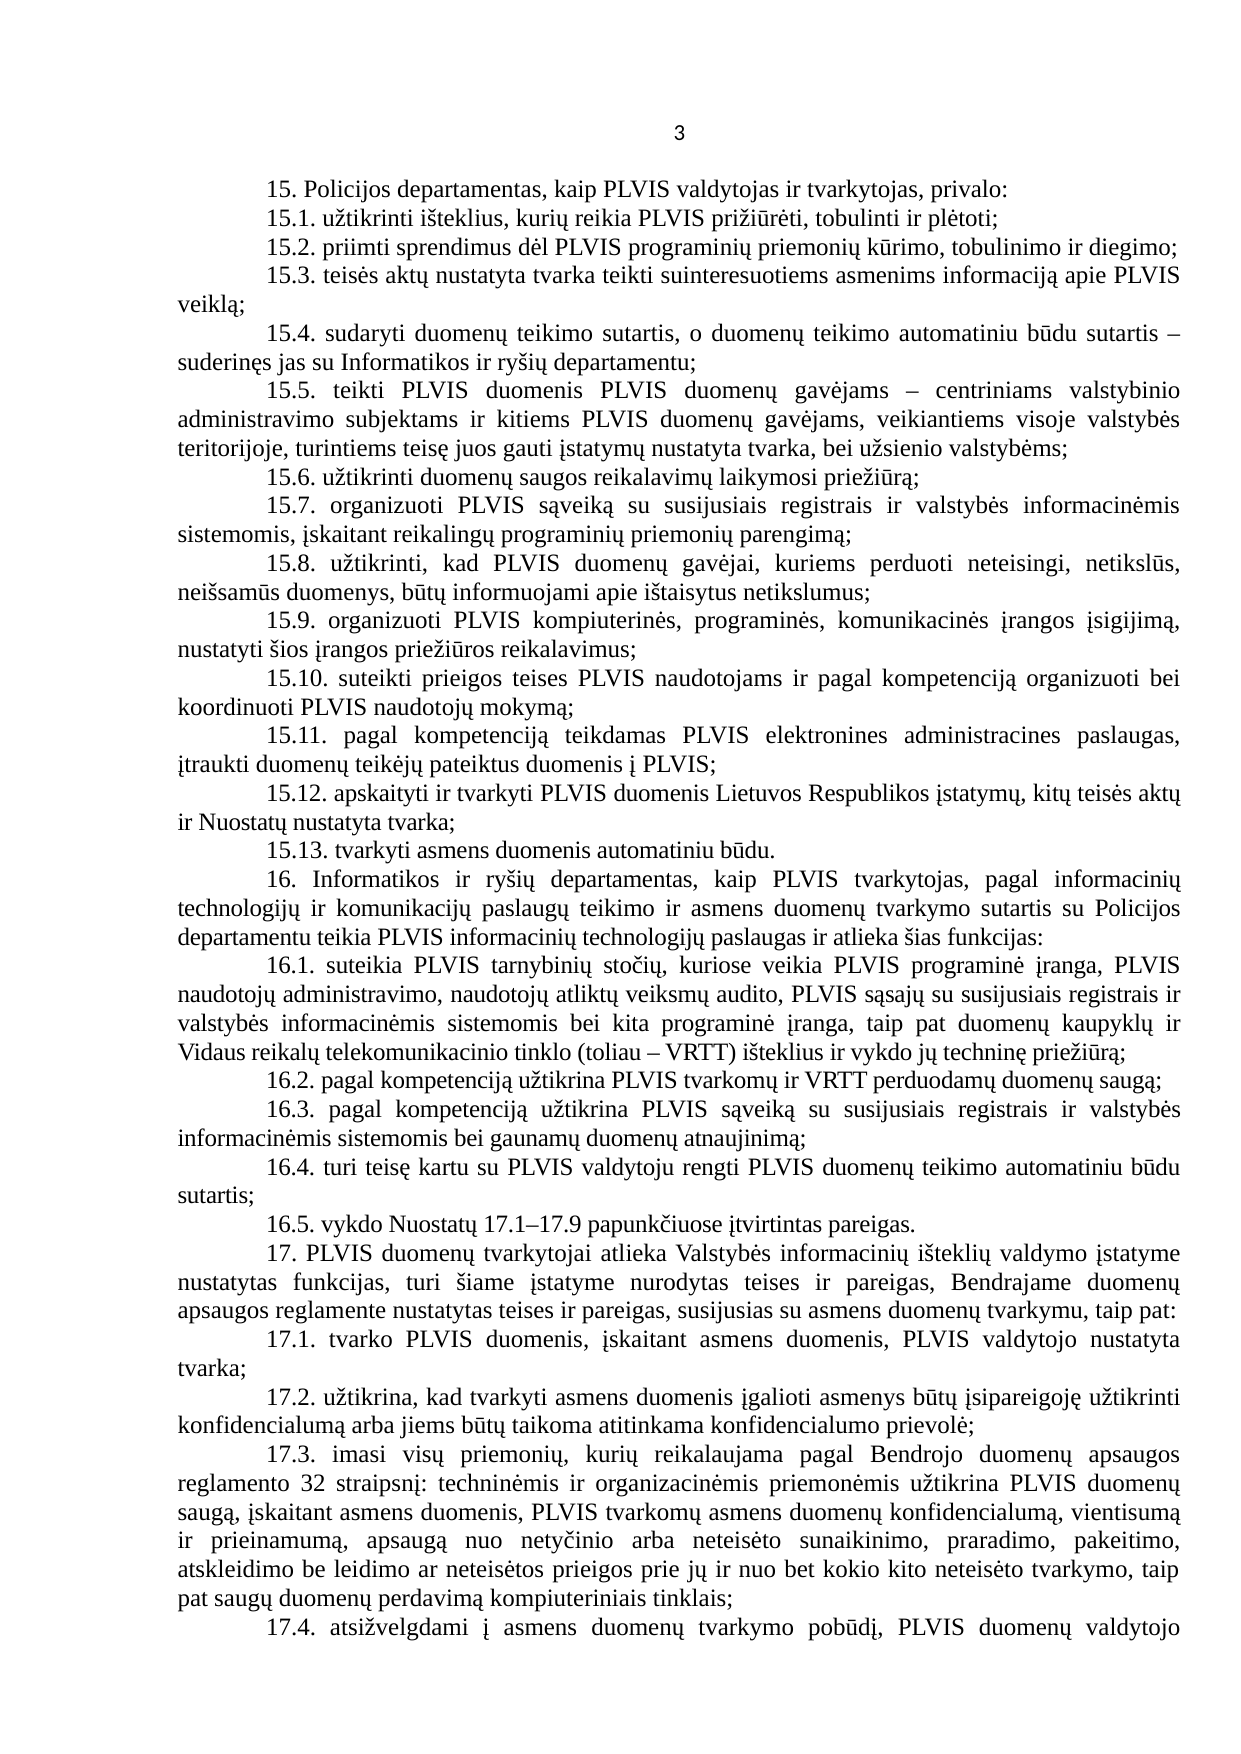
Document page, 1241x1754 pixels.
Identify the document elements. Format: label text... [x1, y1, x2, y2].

text 16.2. pagal kompetenciją užtikrina PLVIS tvarkomų ir VRTT perduodamų duomenų saugą; [177, 1065, 1181, 1094]
text 15.1. užtikrinti išteklius, kurių reikia PLVIS prižiūrėti, tobulinti ir plėtoti; [177, 203, 1181, 232]
text 15.9. organizuoti PLVIS kompiuterinės, programinės, komunikacinės įrangos įsigijimą, nustatyti šios įrangos priežiūros reikalavimus; [177, 605, 1181, 663]
text 17.4. atsižvelgdami į asmens duomenų tvarkymo pobūdį, PLVIS duomenų valdytojo [177, 1612, 1181, 1640]
text 16.1. suteikia PLVIS tarnybinių stočių, kuriose veikia PLVIS programinė įranga, PLVIS naudotojų administravimo, naudotojų atliktų veiksmų audito, PLVIS sąsajų su susijusiais registrais ir valstybės informacinėmis sistemomis bei kita programinė įranga, taip pat duomenų kaupyklų ir Vidaus reikalų telekomunikacinio tinklo (toliau – VRTT) išteklius ir vykdo jų techninę priežiūrą; [177, 950, 1181, 1065]
text 17. PLVIS duomenų tvarkytojai atlieka Valstybės informacinių išteklių valdymo įstatyme nustatytas funkcijas, turi šiame įstatyme nurodytas teises ir pareigas, Bendrajame duomenų apsaugos reglamente nustatytas teises ir pareigas, susijusias su asmens duomenų tvarkymu, taip pat: [177, 1238, 1181, 1324]
text 15. Policijos departamentas, kaip PLVIS valdytojas ir tvarkytojas, privalo: [177, 174, 1181, 203]
text 16.4. turi teisę kartu su PLVIS valdytoju rengti PLVIS duomenų teikimo automatiniu būdu sutartis; [177, 1152, 1181, 1209]
text 15.2. priimti sprendimus dėl PLVIS programinių priemonių kūrimo, tobulinimo ir diegimo; [177, 232, 1181, 260]
text 15.13. tvarkyti asmens duomenis automatiniu būdu. [177, 835, 1181, 864]
text 15.5. teikti PLVIS duomenis PLVIS duomenų gavėjams – centriniams valstybinio administravimo subjektams ir kitiems PLVIS duomenų gavėjams, veikiantiems visoje valstybės teritorijoje, turintiems teisę juos gauti įstatymų nustatyta tvarka, bei užsienio valstybėms; [177, 375, 1181, 462]
text 17.1. tvarko PLVIS duomenis, įskaitant asmens duomenis, PLVIS valdytojo nustatyta tvarka; [177, 1324, 1181, 1382]
text 15.10. suteikti prieigos teises PLVIS naudotojams ir pagal kompetenciją organizuoti bei koordinuoti PLVIS naudotojų mokymą; [177, 663, 1181, 720]
text 15.7. organizuoti PLVIS sąveiką su susijusiais registrais ir valstybės informacinėmis sistemomis, įskaitant reikalingų programinių priemonių parengimą; [177, 490, 1181, 548]
text 15.11. pagal kompetenciją teikdamas PLVIS elektronines administracines paslaugas, įtraukti duomenų teikėjų pateiktus duomenis į PLVIS; [177, 720, 1181, 778]
text 15.4. sudaryti duomenų teikimo sutartis, o duomenų teikimo automatiniu būdu sutartis – suderinęs jas su Informatikos ir ryšių departamentu; [177, 318, 1181, 375]
text 16.3. pagal kompetenciją užtikrina PLVIS sąveiką su susijusiais registrais ir valstybės informacinėmis sistemomis bei gaunamų duomenų atnaujinimą; [177, 1094, 1181, 1152]
text 15.3. teisės aktų nustatyta tvarka teikti suinteresuotiems asmenims informaciją apie PLVIS veiklą; [177, 260, 1181, 318]
text 16. Informatikos ir ryšių departamentas, kaip PLVIS tvarkytojas, pagal informacinių technologijų ir komunikacijų paslaugų teikimo ir asmens duomenų tvarkymo sutartis su Policijos departamentu teikia PLVIS informacinių technologijų paslaugas ir atlieka šias funkcijas: [177, 864, 1181, 950]
text 15.12. apskaityti ir tvarkyti PLVIS duomenis Lietuvos Respublikos įstatymų, kitų teisės aktų ir Nuostatų nustatyta tvarka; [177, 778, 1181, 835]
text 15.6. užtikrinti duomenų saugos reikalavimų laikymosi priežiūrą; [177, 462, 1181, 490]
text 15.8. užtikrinti, kad PLVIS duomenų gavėjai, kuriems perduoti neteisingi, netikslūs, neišsamūs duomenys, būtų informuojami apie ištaisytus netikslumus; [177, 548, 1181, 605]
text 17.2. užtikrina, kad tvarkyti asmens duomenis įgalioti asmenys būtų įsipareigoję užtikrinti konfidencialumą arba jiems būtų taikoma atitinkama konfidencialumo prievolė; [177, 1382, 1181, 1439]
text 16.5. vykdo Nuostatų 17.1–17.9 papunkčiuose įtvirtintas pareigas. [177, 1209, 1181, 1238]
text 17.3. imasi visų priemonių, kurių reikalaujama pagal Bendrojo duomenų apsaugos reglamento 32 straipsnį: techninėmis ir organizacinėmis priemonėmis užtikrina PLVIS duomenų saugą, įskaitant asmens duomenis, PLVIS tvarkomų asmens duomenų konfidencialumą, vientisumą ir prieinamumą, apsaugą nuo netyčinio arba neteisėto sunaikinimo, praradimo, pakeitimo, atskleidimo be leidimo ar neteisėtos prieigos prie jų ir nuo bet kokio kito neteisėto tvarkymo, taip pat saugų duomenų perdavimą kompiuteriniais tinklais; [177, 1439, 1181, 1612]
